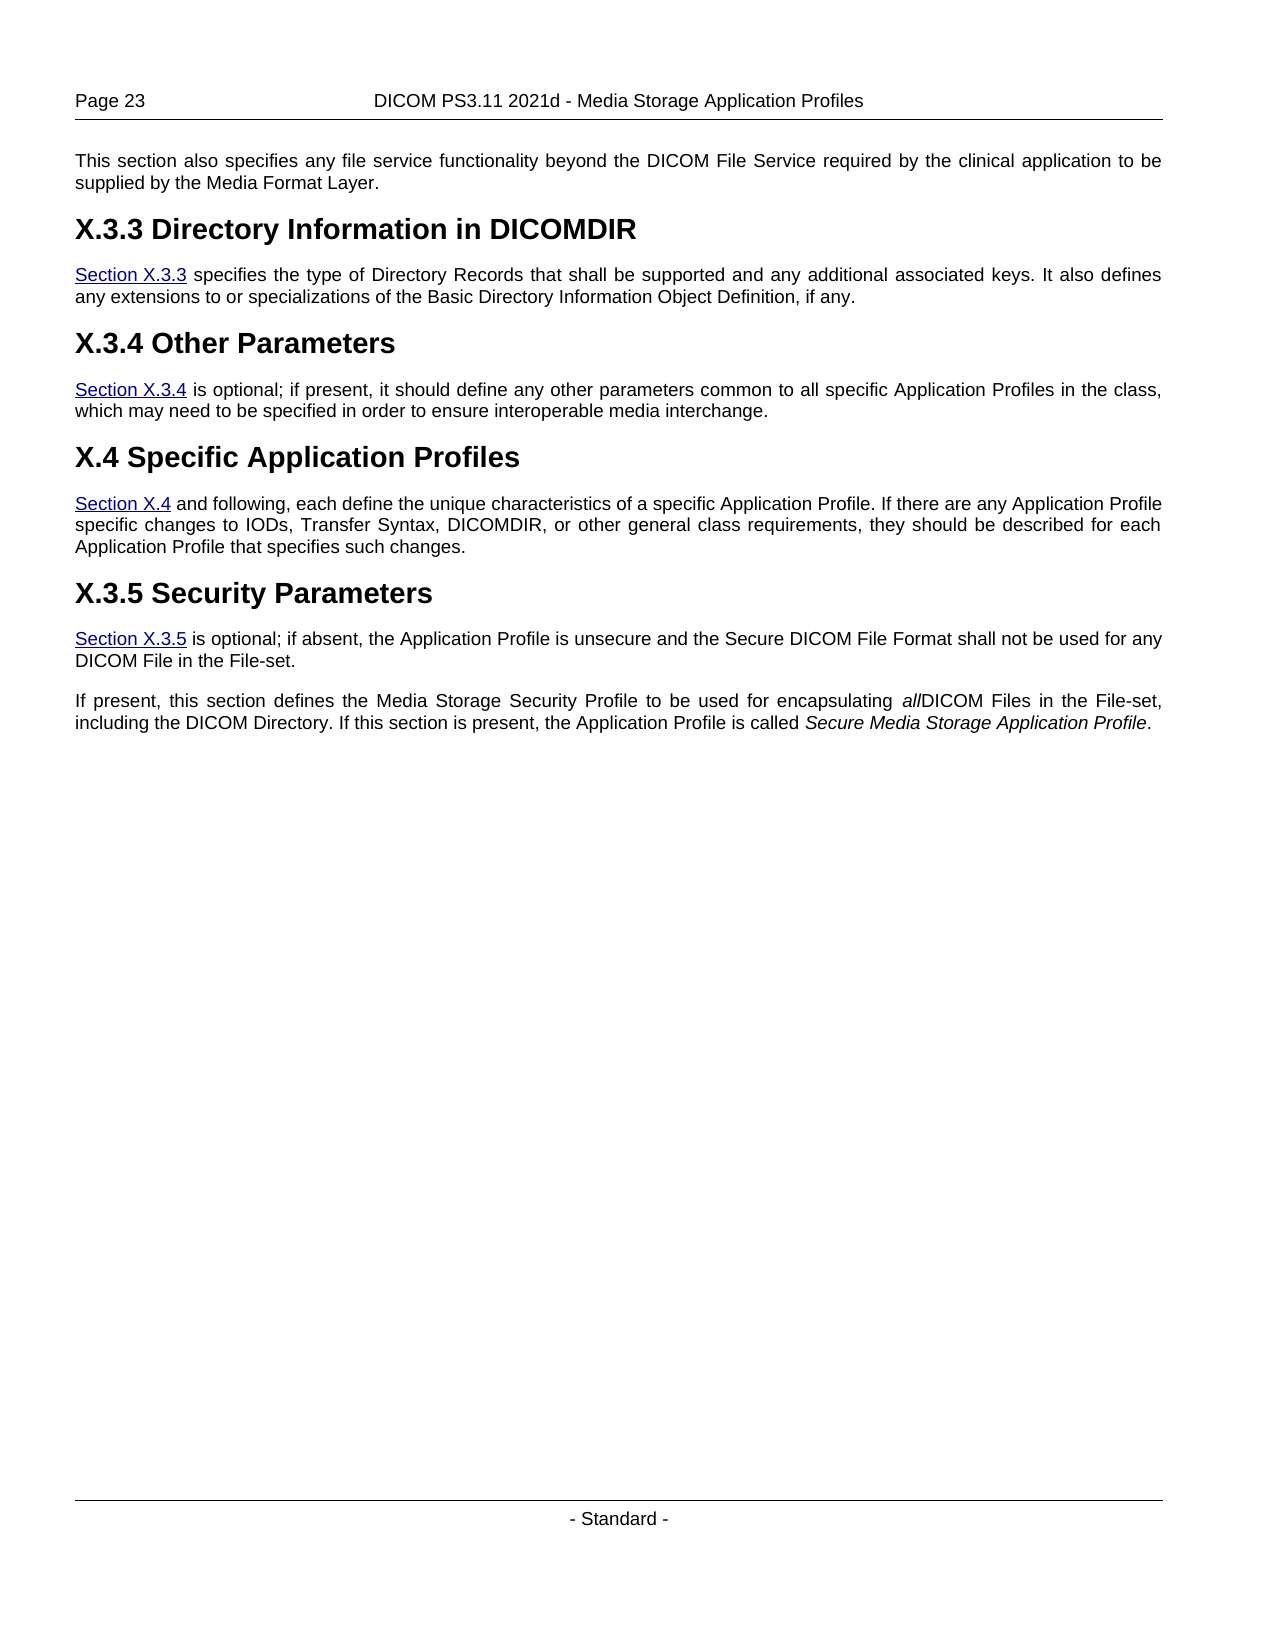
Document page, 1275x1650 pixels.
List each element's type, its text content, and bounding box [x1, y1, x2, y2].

text X.3.5 Security Parameters [75, 576, 1162, 609]
text This section also specifies any file service functionality beyond the DICOM File Service required by the clinical application to be supplied by the Media Format Layer. [75, 150, 1162, 193]
text Section X.3.5 is optional; if absent, the Application Profile is unsecure and the Secure DICOM File Format shall not be used for any DICOM File in the File-set. [75, 628, 1162, 671]
text X.3.3 Directory Information in DICOMDIR [75, 212, 1162, 245]
text X.4 Specific Application Profiles [75, 440, 1162, 474]
text If present, this section defines the Media Storage Security Profile to be used for encapsulating allDICOM Files in the File-set, including the DICOM Directory. If this section is present, the Application Profile is called Secure Media Storage Application Profile. [75, 690, 1162, 733]
text Section X.3.4 is optional; if present, it should define any other parameters common to all specific Application Profiles in the class, which may need to be specified in order to ensure interoperable media interchange. [75, 378, 1162, 421]
text Section X.3.3 specifies the type of Directory Records that shall be supported and any additional associated keys. It also defines any extensions to or specializations of the Basic Directory Information Object Definition, if any. [75, 264, 1162, 307]
text Section X.4 and following, each define the unique characteristics of a specific Application Profile. If there are any Application Profile specific changes to IODs, Transfer Syntax, DICOMDIR, or other general class requirements, they should be described for each Application Profile that specifies such changes. [75, 492, 1162, 557]
text X.3.4 Other Parameters [75, 326, 1162, 359]
